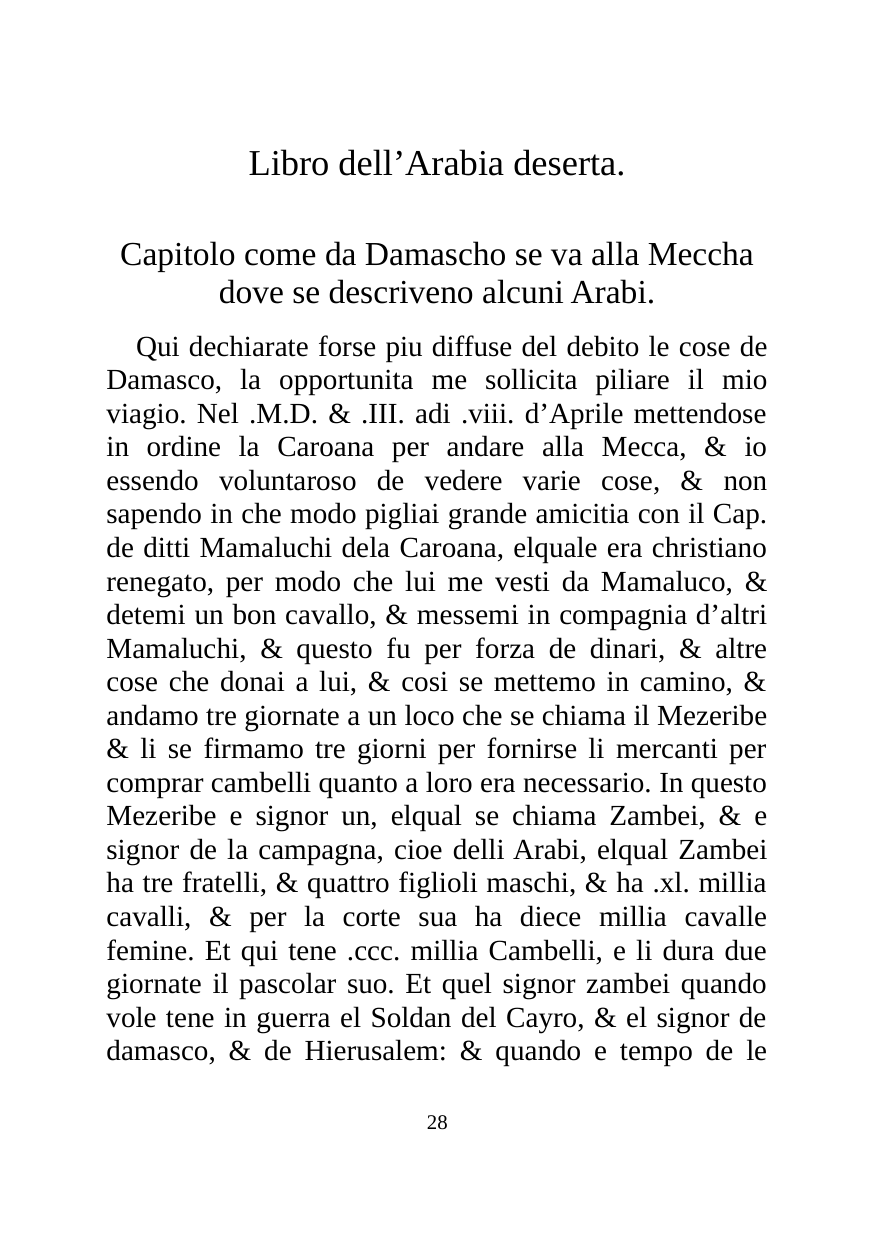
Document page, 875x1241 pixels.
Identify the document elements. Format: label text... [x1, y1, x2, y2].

subtitle Capitolo come da Damascho se va alla Meccha dove se descriveno alcuni Arabi. [106, 234, 768, 311]
text Qui dechiarate forse piu diffuse del debito le cose de Damasco, la opportunita me sollicita piliare il mio viagio. Nel .M.D. & .III. adi .viii. d’Aprile mettendose in ordine la Caroana per andare alla Mecca, & io essendo voluntaroso de vedere varie cose, & non sapendo in che modo pigliai grande amicitia con il Cap. de ditti Mamaluchi dela Caroana, elquale era christiano renegato, per modo che lui me vesti da Mamaluco, & detemi un bon cavallo, & messemi in compagnia d’altri Mamaluchi, & questo fu per forza de dinari, & altre cose che donai a lui, & cosi se mettemo in camino, & andamo tre giornate a un loco che se chiama il Mezeribe & li se firmamo tre giorni per fornirse li mercanti per comprar cambelli quanto a loro era necessario. In questo Mezeribe e signor un, elqual se chiama Zambei, & e signor de la campagna, cioe delli Arabi, elqual Zambei ha tre fratelli, & quattro figlioli maschi, & ha .xl. millia cavalli, & per la corte sua ha diece millia cavalle femine. Et qui tene .ccc. millia Cambelli, e li dura due giornate il pascolar suo. Et quel signor zambei quando vole tene in guerra el Soldan del Cayro, & el signor de damasco, & de Hierusalem: & quando e tempo de le [106, 329, 768, 1067]
subtitle Libro dell’Arabia deserta. [106, 142, 768, 184]
